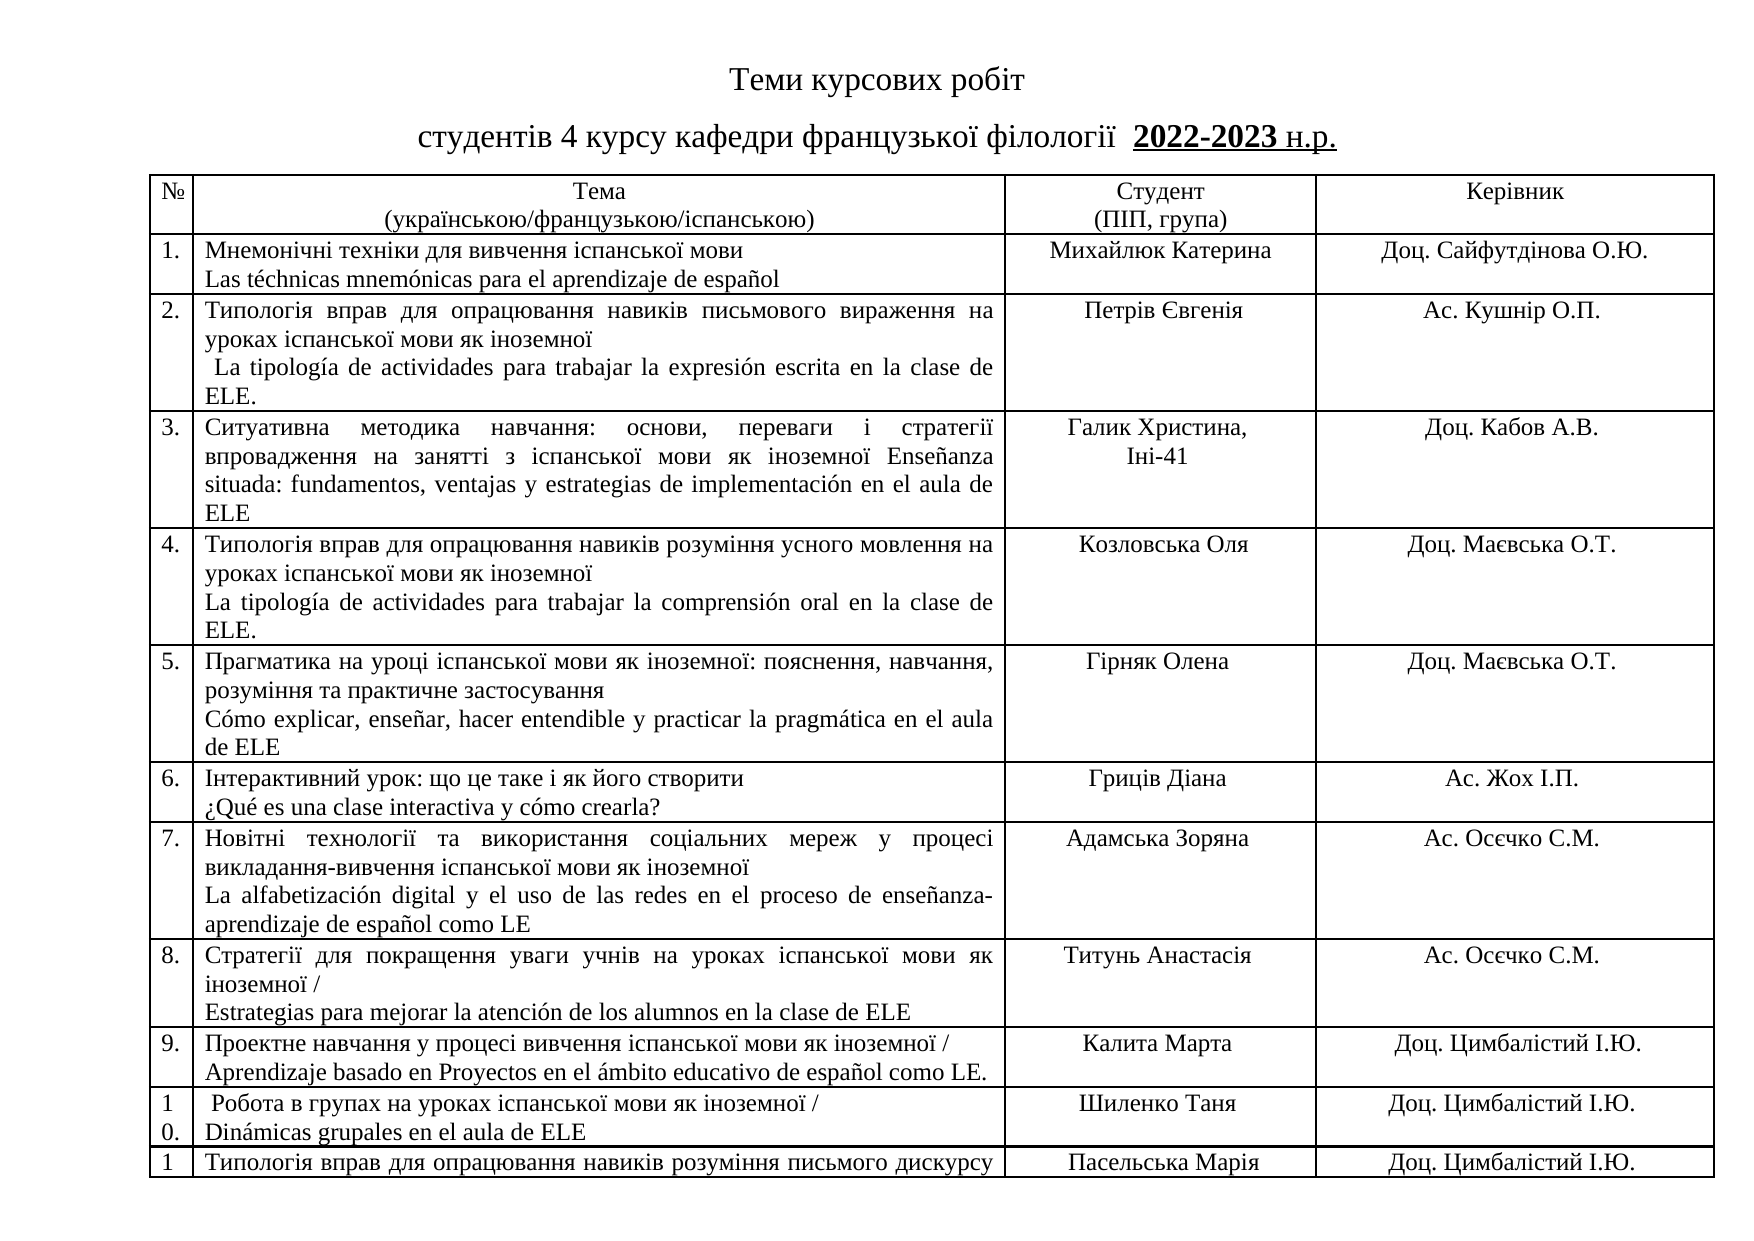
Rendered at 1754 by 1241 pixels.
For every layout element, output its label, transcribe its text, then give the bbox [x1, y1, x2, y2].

table_cell [151, 823, 192, 938]
table_cell Ас. Жох І.П. [1317, 763, 1713, 821]
table_cell Прагматика на уроці іспанської мови як іноземної: пояснення, навчання, розуміння та практичне застосування Cómo explicar, enseñar, hacer entendible y practicar la pragmática en el aula de ELE [194, 646, 1004, 761]
table_cell Типологія вправ для опрацювання навиків розуміння письмого дискурсу [194, 1148, 1004, 1176]
table_cell Адамська Зоряна [1006, 823, 1315, 938]
table_cell Галик Христина, Іні-41 [1006, 412, 1315, 527]
table_cell Доц. Сайфутдінова О.Ю. [1317, 235, 1713, 293]
table_cell Пасельська Марія [1006, 1148, 1315, 1176]
table_cell Михайлюк Катерина [1006, 235, 1315, 293]
table_cell [151, 295, 192, 410]
table_cell Доц. Маєвська О.Т. [1317, 529, 1713, 644]
table_cell Гриців Діана [1006, 763, 1315, 821]
table_cell Інтерактивний урок: що це таке і як його створити ¿Qué es una clase interactiva y cómo crearla? [194, 763, 1004, 821]
table_cell Типологія вправ для опрацювання навиків розуміння усного мовлення на уроках іспанської мови як іноземної La tipología de actividades para trabajar la comprensión oral en la clase de ELE. [194, 529, 1004, 644]
table_cell Доц. Цимбалістий І.Ю. [1317, 1088, 1713, 1145]
text Теми курсових робіт [150, 59, 1604, 97]
table_cell [151, 1148, 192, 1176]
table_cell Доц. Цимбалістий І.Ю. [1317, 1148, 1713, 1176]
table_header Студент (ПІП, група) [1006, 176, 1315, 233]
table_cell [151, 235, 192, 293]
table_cell Доц. Цимбалістий І.Ю. [1317, 1028, 1713, 1086]
table_cell [151, 940, 192, 1026]
table_cell Титунь Анастасія [1006, 940, 1315, 1026]
table_cell [151, 412, 192, 527]
table_cell [151, 1028, 192, 1086]
table_cell Калита Марта [1006, 1028, 1315, 1086]
table_header Керівник [1317, 176, 1713, 233]
table_cell [151, 763, 192, 821]
table_cell Петрів Євгенія [1006, 295, 1315, 410]
table_cell [151, 646, 192, 761]
table_header Тема (українською/французькою/іспанською) [194, 176, 1004, 233]
table_cell Новітні технології та використання соціальних мереж у процесі викладання-вивчення іспанської мови як іноземної La alfabetización digital y el uso de las redes en el proceso de enseñanza-aprendizaje de español como LE [194, 823, 1004, 938]
table_cell Ас. Кушнір О.П. [1317, 295, 1713, 410]
table_cell Козловська Оля [1006, 529, 1315, 644]
table_cell Доц. Кабов А.В. [1317, 412, 1713, 527]
table_cell Доц. Маєвська О.Т. [1317, 646, 1713, 761]
text студентів 4 курсу кафедри французької філології 2022-2023 н.р. [150, 116, 1604, 155]
table_cell Стратегії для покращення уваги учнів на уроках іспанської мови як іноземної / Estrategias para mejorar la atención de los alumnos en la clase de ELE [194, 940, 1004, 1026]
table_cell Типологія вправ для опрацювання навиків письмового вираження на уроках іспанської мови як іноземної La tipología de actividades para trabajar la expresión escrita en la clase de ELE. [194, 295, 1004, 410]
table_cell [151, 1088, 192, 1145]
table_cell Робота в групах на уроках іспанської мови як іноземної / Dinámicas grupales en el aula de ELE [194, 1088, 1004, 1145]
table_cell Мнемонічні техніки для вивчення іспанської мови Las téchnicas mnemónicas para el aprendizaje de español [194, 235, 1004, 293]
table_cell Шиленко Таня [1006, 1088, 1315, 1145]
table_header № [151, 176, 192, 233]
table_cell Ас. Осєчко С.М. [1317, 940, 1713, 1026]
table_cell Гірняк Олена [1006, 646, 1315, 761]
table_cell [151, 529, 192, 644]
table_cell Ситуативна методика навчання: основи, переваги і стратегії впровадження на занятті з іспанської мови як іноземної Enseñanza situada: fundamentos, ventajas y estrategias de implementación en el aula de ELE [194, 412, 1004, 527]
table_cell Проектне навчання у процесі вивчення іспанської мови як іноземної / Aprendizaje basado en Proyectos en el ámbito educativo de español como LE. [194, 1028, 1004, 1086]
table_cell Ас. Осєчко С.М. [1317, 823, 1713, 938]
